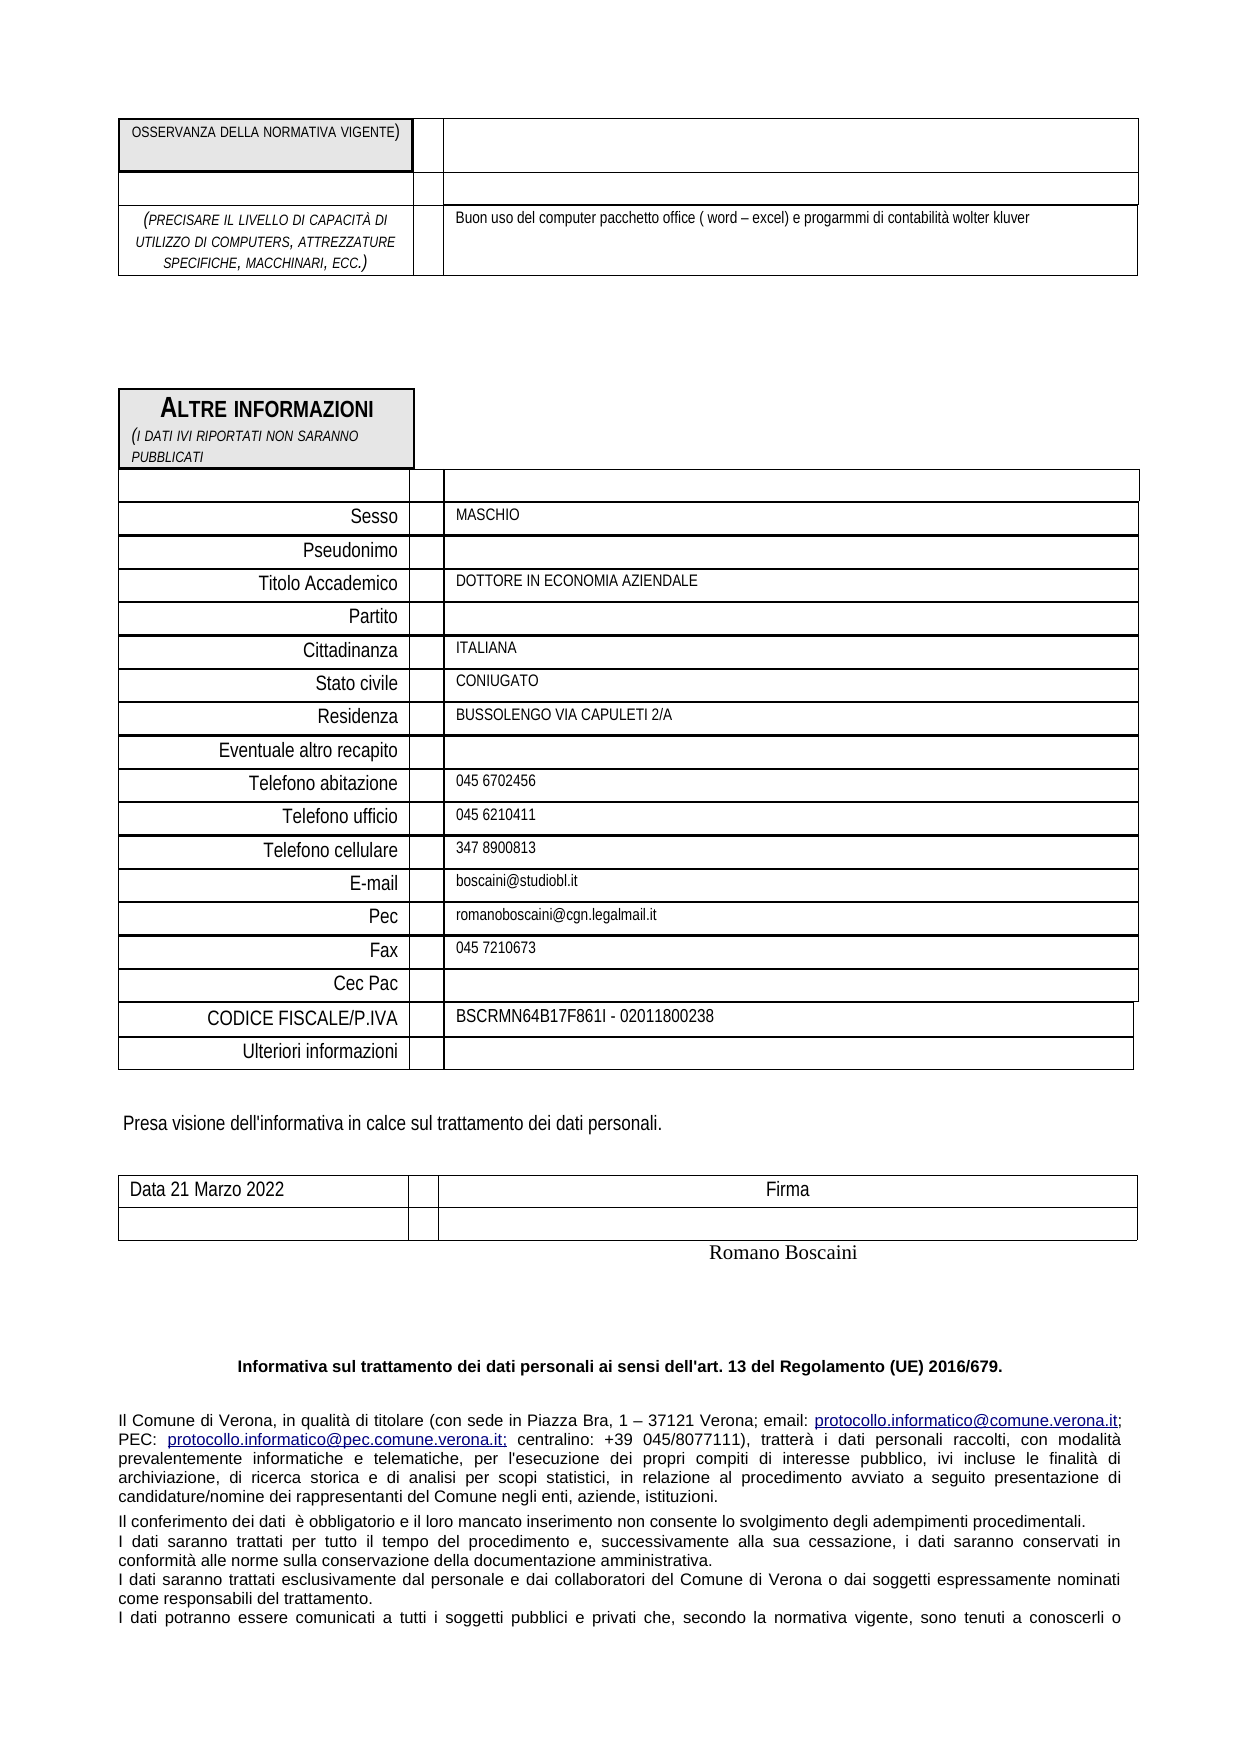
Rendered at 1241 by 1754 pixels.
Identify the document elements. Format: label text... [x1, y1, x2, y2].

text Romano Boscaini [635, 1241, 1122, 1264]
table_cell [410, 570, 443, 601]
table_cell [410, 703, 443, 734]
table_cell Ulteriori informazioni [119, 1038, 409, 1069]
table_cell DOTTORE IN ECONOMIA AZIENDALE [445, 570, 1138, 601]
table_cell [410, 803, 443, 834]
table_cell BUSSOLENGO VIA CAPULETI 2/A [445, 703, 1138, 734]
table_cell 045 6210411 [445, 803, 1138, 834]
table_cell [410, 1038, 443, 1069]
table_cell E-mail [119, 870, 409, 901]
table_cell Cittadinanza [119, 637, 409, 668]
text Informativa sul trattamento dei dati personali ai sensi dell'art. 13 del Regolamento (UE) 2016/679. [118, 1357, 1122, 1376]
table_cell Eventuale altro recapito [119, 737, 409, 768]
table_cell [439, 1208, 1137, 1240]
table_header Altre informazioni (i dati ivi riportati non saranno pubblicati [120, 390, 413, 467]
table_cell [409, 1208, 438, 1240]
table_cell [445, 603, 1138, 634]
table_cell [410, 603, 443, 634]
table_header Firma [439, 1176, 1137, 1207]
table_cell [410, 670, 443, 701]
table_cell [445, 1038, 1133, 1069]
table_cell Fax [119, 937, 409, 968]
table_cell [410, 637, 443, 668]
table_cell [445, 537, 1138, 568]
table_cell [445, 470, 1139, 501]
text Il Comune di Verona, in qualità di titolare (con sede in Piazza Bra, 1 – 37121 Verona; email: protocollo.informatico@comune.verona.it; PEC: protocollo.informatico@pec.comune.verona.it; centralino: +39 045/8077111), tratterà i dati personali raccolti, con modalità prevalentemente informatiche e telematiche, per l'esecuzione dei propri compiti di interesse pubblico, ivi incluse le finalità di archiviazione, di ricerca storica e di analisi per scopi statistici, in relazione al procedimento avviato a seguito presentazione di candidature/nomine dei rappresentanti del Comune negli enti, aziende, istituzioni. [118, 1410, 1122, 1506]
table_cell [410, 903, 443, 934]
text I dati saranno trattati esclusivamente dal personale e dai collaboratori del Comune di Verona o dai soggetti espressamente nominati come responsabili del trattamento. [118, 1570, 1122, 1608]
table_cell boscaini@studiobl.it [445, 870, 1138, 901]
text Presa visione dell'informativa in calce sul trattamento dei dati personali. [118, 1110, 1122, 1134]
table_cell [414, 173, 443, 205]
table_cell Telefono ufficio [119, 803, 409, 834]
text I dati potranno essere comunicati a tutti i soggetti pubblici e privati che, secondo la normativa vigente, sono tenuti a conoscerli o [118, 1608, 1122, 1627]
table_cell [444, 173, 1138, 204]
table_cell Cec Pac [119, 970, 409, 1001]
table_cell CODICE FISCALE/P.IVA [119, 1003, 409, 1036]
table_cell [119, 173, 413, 205]
table_cell [445, 737, 1138, 768]
table_header [444, 119, 1138, 172]
table_cell romanoboscaini@cgn.legalmail.it [445, 903, 1138, 934]
table_cell [119, 470, 409, 501]
table_cell Telefono abitazione [119, 770, 409, 801]
table_cell [410, 470, 443, 501]
table_cell [445, 970, 1138, 1001]
table_cell [119, 1208, 408, 1240]
table_header [409, 1176, 438, 1207]
text Il conferimento dei dati è obbligatorio e il loro mancato inserimento non consente lo svolgimento degli adempimenti procedimentali. [118, 1512, 1122, 1531]
table_cell Pec [119, 903, 409, 934]
table_cell [410, 1003, 443, 1036]
table_cell [410, 937, 443, 968]
table_header osservanza della normativa vigente) [120, 120, 411, 170]
table_cell Partito [119, 603, 409, 634]
table_cell Residenza [119, 703, 409, 734]
table_cell [410, 537, 443, 568]
table_cell 045 7210673 [445, 937, 1138, 968]
table_cell Stato civile [119, 670, 409, 701]
table_cell [410, 737, 443, 768]
table_cell ITALIANA [445, 637, 1138, 668]
table_cell Pseudonimo [119, 537, 409, 568]
table_cell Telefono cellulare [119, 837, 409, 868]
table_cell [410, 870, 443, 901]
table_cell Sesso [119, 503, 409, 534]
table_cell CONIUGATO [445, 670, 1138, 701]
table_cell [410, 770, 443, 801]
text I dati saranno trattati per tutto il tempo del procedimento e, successivamente alla sua cessazione, i dati saranno conservati in conformità alle norme sulla conservazione della documentazione amministrativa. [118, 1531, 1122, 1570]
table_cell (precisare il livello di capacità di utilizzo di computers, attrezzature specifiche, macchinari, ecc.) [119, 206, 413, 275]
table_cell BSCRMN64B17F861I - 02011800238 [445, 1003, 1133, 1036]
table_cell 045 6702456 [445, 770, 1138, 801]
table_header Data 21 Marzo 2022 [119, 1176, 408, 1207]
table_cell Titolo Accademico [119, 570, 409, 601]
table_cell [410, 837, 443, 868]
table_cell MASCHIO [445, 503, 1138, 534]
table_cell [410, 970, 443, 1001]
table_cell [410, 503, 443, 534]
table_cell Buon uso del computer pacchetto office ( word – excel) e progarmmi di contabilità wolter kluver [444, 206, 1137, 275]
table_cell [414, 206, 443, 275]
table_header [414, 119, 443, 172]
table_cell 347 8900813 [445, 837, 1138, 868]
